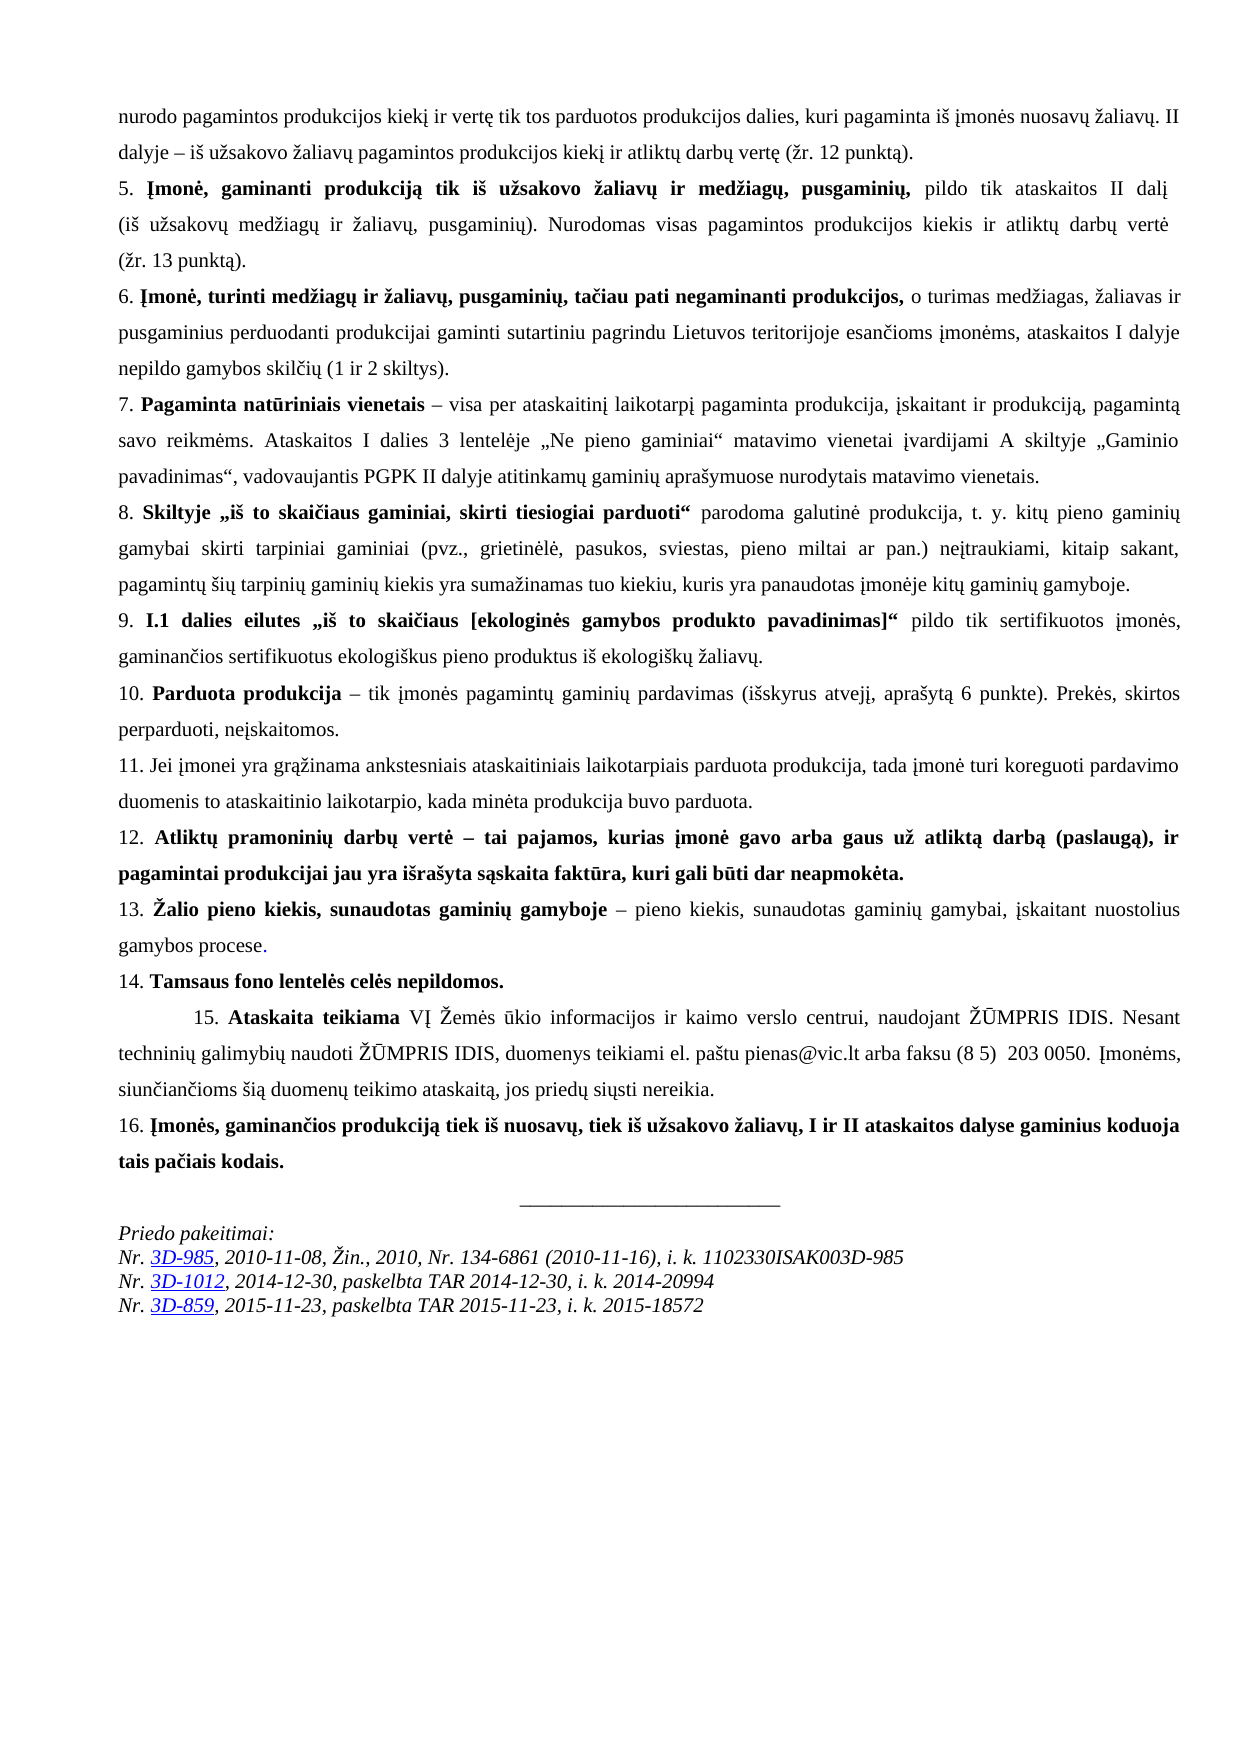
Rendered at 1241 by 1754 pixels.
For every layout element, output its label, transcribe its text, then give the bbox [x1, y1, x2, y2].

text _________________________ [118, 1185, 1181, 1209]
text 11. Jei įmonei yra grąžinama ankstesniais ataskaitiniais laikotarpiais parduota produkcija, tada įmonė turi koreguoti pardavimo duomenis to ataskaitinio laikotarpio, kada minėta produkcija buvo parduota. [118, 752, 1181, 813]
text Priedo pakeitimai: [118, 1221, 1181, 1245]
text 12. Atliktų pramoninių darbų vertė – tai pajamos, kurias įmonė gavo arba gaus už atliktą darbą (paslaugą), ir pagamintai produkcijai jau yra išrašyta sąskaita faktūra, kuri gali būti dar neapmokėta. [118, 824, 1181, 885]
text Nr. 3D-1012, 2014-12-30, paskelbta TAR 2014-12-30, i. k. 2014-20994 [118, 1269, 1181, 1293]
text nurodo pagamintos produkcijos kiekį ir vertę tik tos parduotos produkcijos dalies, kuri pagaminta iš įmonės nuosavų žaliavų. II dalyje – iš užsakovo žaliavų pagamintos produkcijos kiekį ir atliktų darbų vertę (žr. 12 punktą). [118, 104, 1181, 164]
text 16. Įmonės, gaminančios produkciją tiek iš nuosavų, tiek iš užsakovo žaliavų, I ir II ataskaitos dalyse gaminius koduoja tais pačiais kodais. [118, 1113, 1181, 1173]
text Nr. 3D-859, 2015-11-23, paskelbta TAR 2015-11-23, i. k. 2015-18572 [118, 1293, 1181, 1317]
text 10. Parduota produkcija – tik įmonės pagamintų gaminių pardavimas (išskyrus atvejį, aprašytą 6 punkte). Prekės, skirtos perparduoti, neįskaitomos. [118, 680, 1181, 741]
text 8. Skiltyje „iš to skaičiaus gaminiai, skirti tiesiogiai parduoti“ parodoma galutinė produkcija, t. y. kitų pieno gaminių gamybai skirti tarpiniai gaminiai (pvz., grietinėlė, pasukos, sviestas, pieno miltai ar pan.) neįtraukiami, kitaip sakant, pagamintų šių tarpinių gaminių kiekis yra sumažinamas tuo kiekiu, kuris yra panaudotas įmonėje kitų gaminių gamyboje. [118, 500, 1181, 596]
text 15. Ataskaita teikiama VĮ Žemės ūkio informacijos ir kaimo verslo centrui, naudojant ŽŪMPRIS IDIS. Nesant techninių galimybių naudoti ŽŪMPRIS IDIS, duomenys teikiami el. paštu pienas@vic.lt arba faksu (8 5) 203 0050. Įmonėms, siunčiančioms šią duomenų teikimo ataskaitą, jos priedų siųsti nereikia. [118, 1005, 1181, 1101]
text 7. Pagaminta natūriniais vienetais – visa per ataskaitinį laikotarpį pagaminta produkcija, įskaitant ir produkciją, pagamintą savo reikmėms. Ataskaitos I dalies 3 lentelėje „Ne pieno gaminiai“ matavimo vienetai įvardijami A skiltyje „Gaminio pavadinimas“, vadovaujantis PGPK II dalyje atitinkamų gaminių aprašymuose nurodytais matavimo vienetais. [118, 392, 1181, 488]
text 9. I.1 dalies eilutes „iš to skaičiaus [ekologinės gamybos produkto pavadinimas]“ pildo tik sertifikuotos įmonės, gaminančios sertifikuotus ekologiškus pieno produktus iš ekologiškų žaliavų. [118, 608, 1181, 668]
text 14. Tamsaus fono lentelės celės nepildomos. [118, 969, 1181, 993]
text 6. Įmonė, turinti medžiagų ir žaliavų, pusgaminių, tačiau pati negaminanti produkcijos, o turimas medžiagas, žaliavas ir pusgaminius perduodanti produkcijai gaminti sutartiniu pagrindu Lietuvos teritorijoje esančioms įmonėms, ataskaitos I dalyje nepildo gamybos skilčių (1 ir 2 skiltys). [118, 284, 1181, 380]
text Nr. 3D-985, 2010-11-08, Žin., 2010, Nr. 134-6861 (2010-11-16), i. k. 1102330ISAK003D-985 [118, 1245, 1181, 1269]
text 13. Žalio pieno kiekis, sunaudotas gaminių gamyboje – pieno kiekis, sunaudotas gaminių gamybai, įskaitant nuostolius gamybos procese. [118, 897, 1181, 957]
text 5. Įmonė, gaminanti produkciją tik iš užsakovo žaliavų ir medžiagų, pusgaminių, pildo tik ataskaitos II dalį (iš užsakovų medžiagų ir žaliavų, pusgaminių). Nurodomas visas pagamintos produkcijos kiekis ir atliktų darbų vertė (žr. 13 punktą). [118, 176, 1181, 272]
